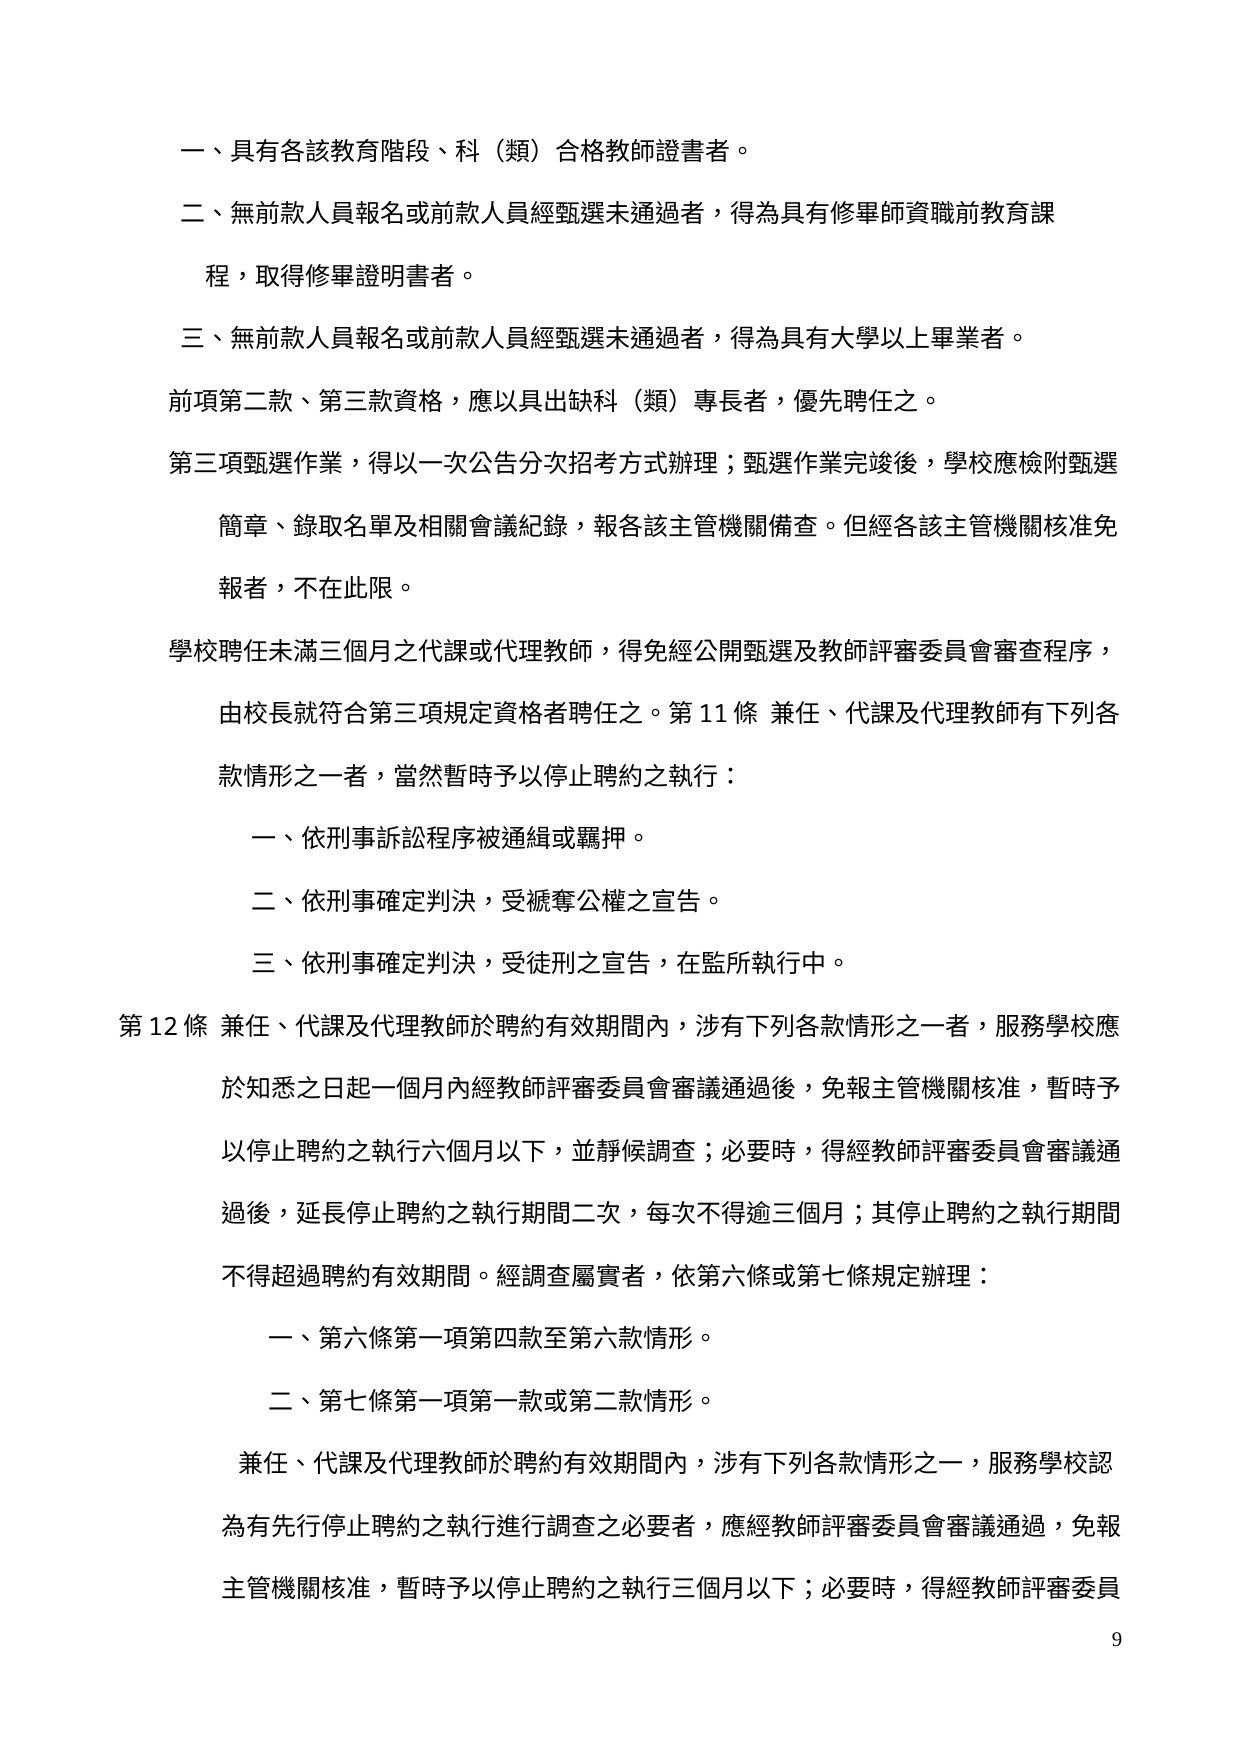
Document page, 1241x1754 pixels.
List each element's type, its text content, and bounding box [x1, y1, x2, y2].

text 三、依刑事確定判決，受徒刑之宣告，在監所執行中。 [218, 920, 1122, 983]
text 一、第六條第一項第四款至第六款情形。 [118, 1295, 1122, 1358]
text 一、具有各該教育階段、科（類）合格教師證書者。 [118, 108, 1122, 170]
text 第12條 兼任、代課及代理教師於聘約有效期間內，涉有下列各款情形之一者，服務學校應於知悉之日起一個月內經教師評審委員會審議通過後，免報主管機關核准，暫時予以停止聘約之執行六個月以下，並靜候調查；必要時，得經教師評審委員會審議通過後，延長停止聘約之執行期間二次，每次不得逾三個月；其停止聘約之執行期間不得超過聘約有效期間。經調查屬實者，依第六條或第七條規定辦理： [118, 983, 1122, 1295]
text 二、第七條第一項第一款或第二款情形。 [118, 1358, 1122, 1420]
text 二、無前款人員報名或前款人員經甄選未通過者，得為具有修畢師資職前教育課 [118, 170, 1122, 233]
text 二、依刑事確定判決，受褫奪公權之宣告。 [218, 858, 1122, 920]
text 三、無前款人員報名或前款人員經甄選未通過者，得為具有大學以上畢業者。 [118, 295, 1122, 358]
text 第三項甄選作業，得以一次公告分次招考方式辦理；甄選作業完竣後，學校應檢附甄選簡章、錄取名單及相關會議紀錄，報各該主管機關備查。但經各該主管機關核准免報者，不在此限。 [118, 420, 1122, 608]
text 一、依刑事訴訟程序被通緝或羈押。 [218, 795, 1122, 858]
text 程，取得修畢證明書者。 [118, 233, 1122, 295]
text 前項第二款、第三款資格，應以具出缺科（類）專長者，優先聘任之。 [118, 358, 1122, 420]
text 學校聘任未滿三個月之代課或代理教師，得免經公開甄選及教師評審委員會審查程序，由校長就符合第三項規定資格者聘任之。第11條 兼任、代課及代理教師有下列各款情形之一者，當然暫時予以停止聘約之執行： [118, 608, 1122, 795]
text 兼任、代課及代理教師於聘約有效期間內，涉有下列各款情形之一，服務學校認為有先行停止聘約之執行進行調查之必要者，應經教師評審委員會審議通過，免報主管機關核准，暫時予以停止聘約之執行三個月以下；必要時，得經教師評審委員 [118, 1420, 1122, 1608]
